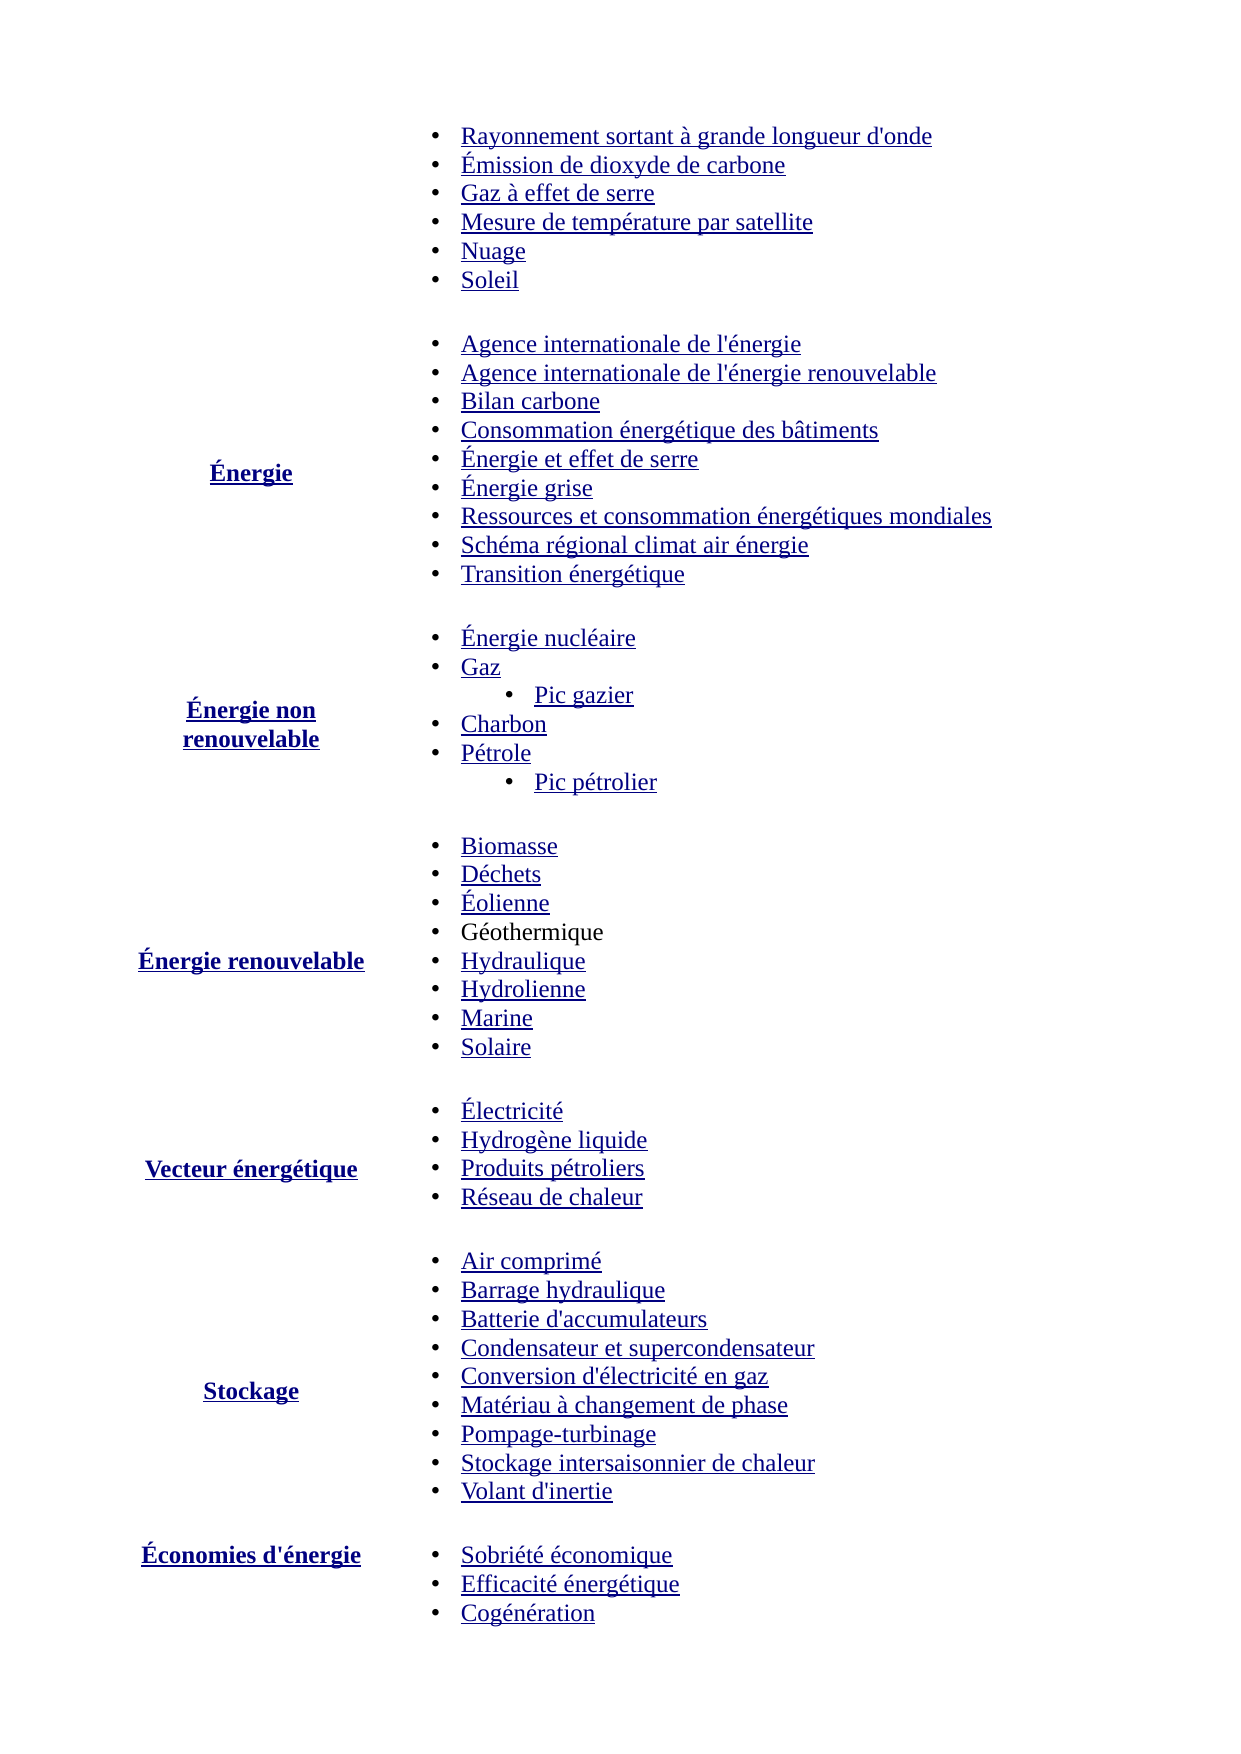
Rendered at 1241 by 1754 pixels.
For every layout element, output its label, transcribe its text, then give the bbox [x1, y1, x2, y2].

table_cell Énergie [118, 326, 384, 620]
table_cell Économies d'énergie [118, 1538, 384, 1629]
table_cell Stockage [118, 1244, 384, 1537]
table_cell Électricité Hydrogène liquide Produits pétroliers Réseau de chaleur [384, 1093, 1122, 1243]
table_cell Énergie renouvelable [118, 828, 384, 1093]
table_cell [118, 118, 384, 326]
table_cell Air comprimé Barrage hydraulique Batterie d'accumulateurs Condensateur et supercondensateur Conversion d'électricité en gaz Matériau à changement de phase Pompage-turbinage Stockage intersaisonnier de chaleur Volant d'inertie [384, 1244, 1122, 1537]
table_cell Albédo Bilan radiatif de la Terre Rayonnement sortant à grande longueur d'onde Émission de dioxyde de carbone Gaz à effet de serre Mesure de température par satellite Nuage Soleil [384, 118, 1122, 326]
table_cell Énergie non renouvelable [118, 620, 384, 828]
table_cell Biomasse Déchets Éolienne Géothermique Hydraulique Hydrolienne Marine Solaire [384, 828, 1122, 1093]
table_cell Vecteur énergétique [118, 1093, 384, 1243]
table_cell Énergie nucléaire Gaz Pic gazier Charbon Pétrole Pic pétrolier [384, 620, 1122, 828]
table_cell Sobriété économique Efficacité énergétique Cogénération Écomobilité Efficacité énergétique dans les transports Isolation thermique Facteur 4 et 9 Habitat passif Négawatt Pompe à chaleur Télétravail Zéro déchet [384, 1538, 1122, 1629]
table_cell Agence internationale de l'énergie Agence internationale de l'énergie renouvelable Bilan carbone Consommation énergétique des bâtiments Énergie et effet de serre Énergie grise Ressources et consommation énergétiques mondiales Schéma régional climat air énergie Transition énergétique [384, 326, 1122, 620]
